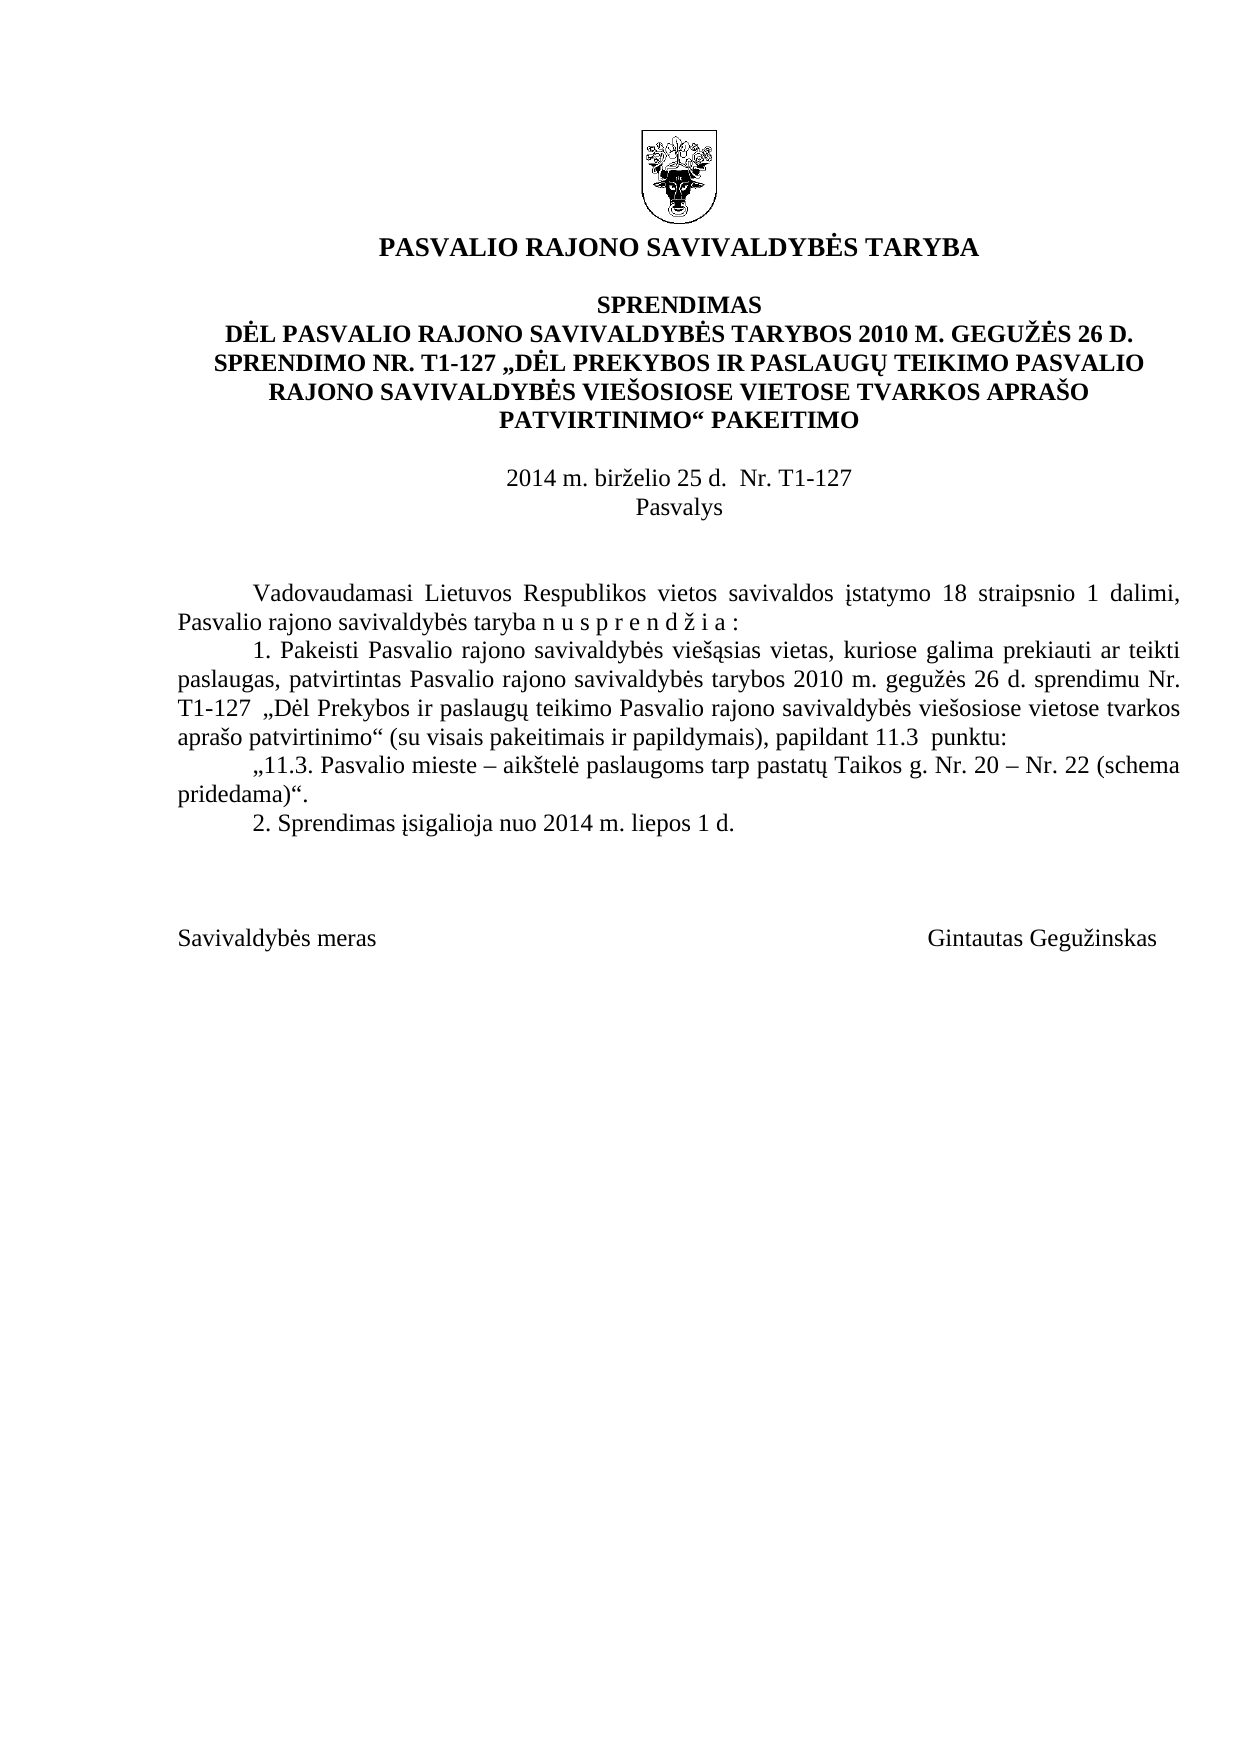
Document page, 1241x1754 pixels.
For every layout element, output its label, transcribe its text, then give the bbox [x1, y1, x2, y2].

text Savivaldybės meras Gintautas Gegužinskas [177, 923, 1181, 952]
text Pasvalio rajono savivaldybės taryba [177, 231, 1181, 262]
text Dėl Pasvalio rajono savivaldybės tarybos 2010 m. gegužės 26 d. sprendimo Nr. T1-127 „Dėl Prekybos ir paslaugų teikimo Pasvalio rajono savivaldybės viešosiose vietose tvarkos aprašo patvirtinimo“ pakeitimo [177, 319, 1181, 434]
text „11.3. Pasvalio mieste – aikštelė paslaugoms tarp pastatų Taikos g. Nr. 20 – Nr. 22 (schema pridedama)“. [177, 751, 1181, 808]
text 1. Pakeisti Pasvalio rajono savivaldybės viešąsias vietas, kuriose galima prekiauti ar teikti paslaugas, patvirtintas Pasvalio rajono savivaldybės tarybos 2010 m. gegužės 26 d. sprendimu Nr. T1-127 „Dėl Prekybos ir paslaugų teikimo Pasvalio rajono savivaldybės viešosiose vietose tvarkos aprašo patvirtinimo“ (su visais pakeitimais ir papildymais), papildant 11.3 punktu: [177, 636, 1181, 751]
text Pasvalys [177, 492, 1181, 521]
text sprendimas [177, 291, 1181, 319]
text 2014 m. birželio 25 d. Nr. T1-127 [177, 463, 1181, 492]
text 2. Sprendimas įsigalioja nuo 2014 m. liepos 1 d. [177, 808, 1181, 837]
text Vadovaudamasi Lietuvos Respublikos vietos savivaldos įstatymo 18 straipsnio 1 dalimi, Pasvalio rajono savivaldybės taryba nusprendžia: [177, 578, 1181, 636]
